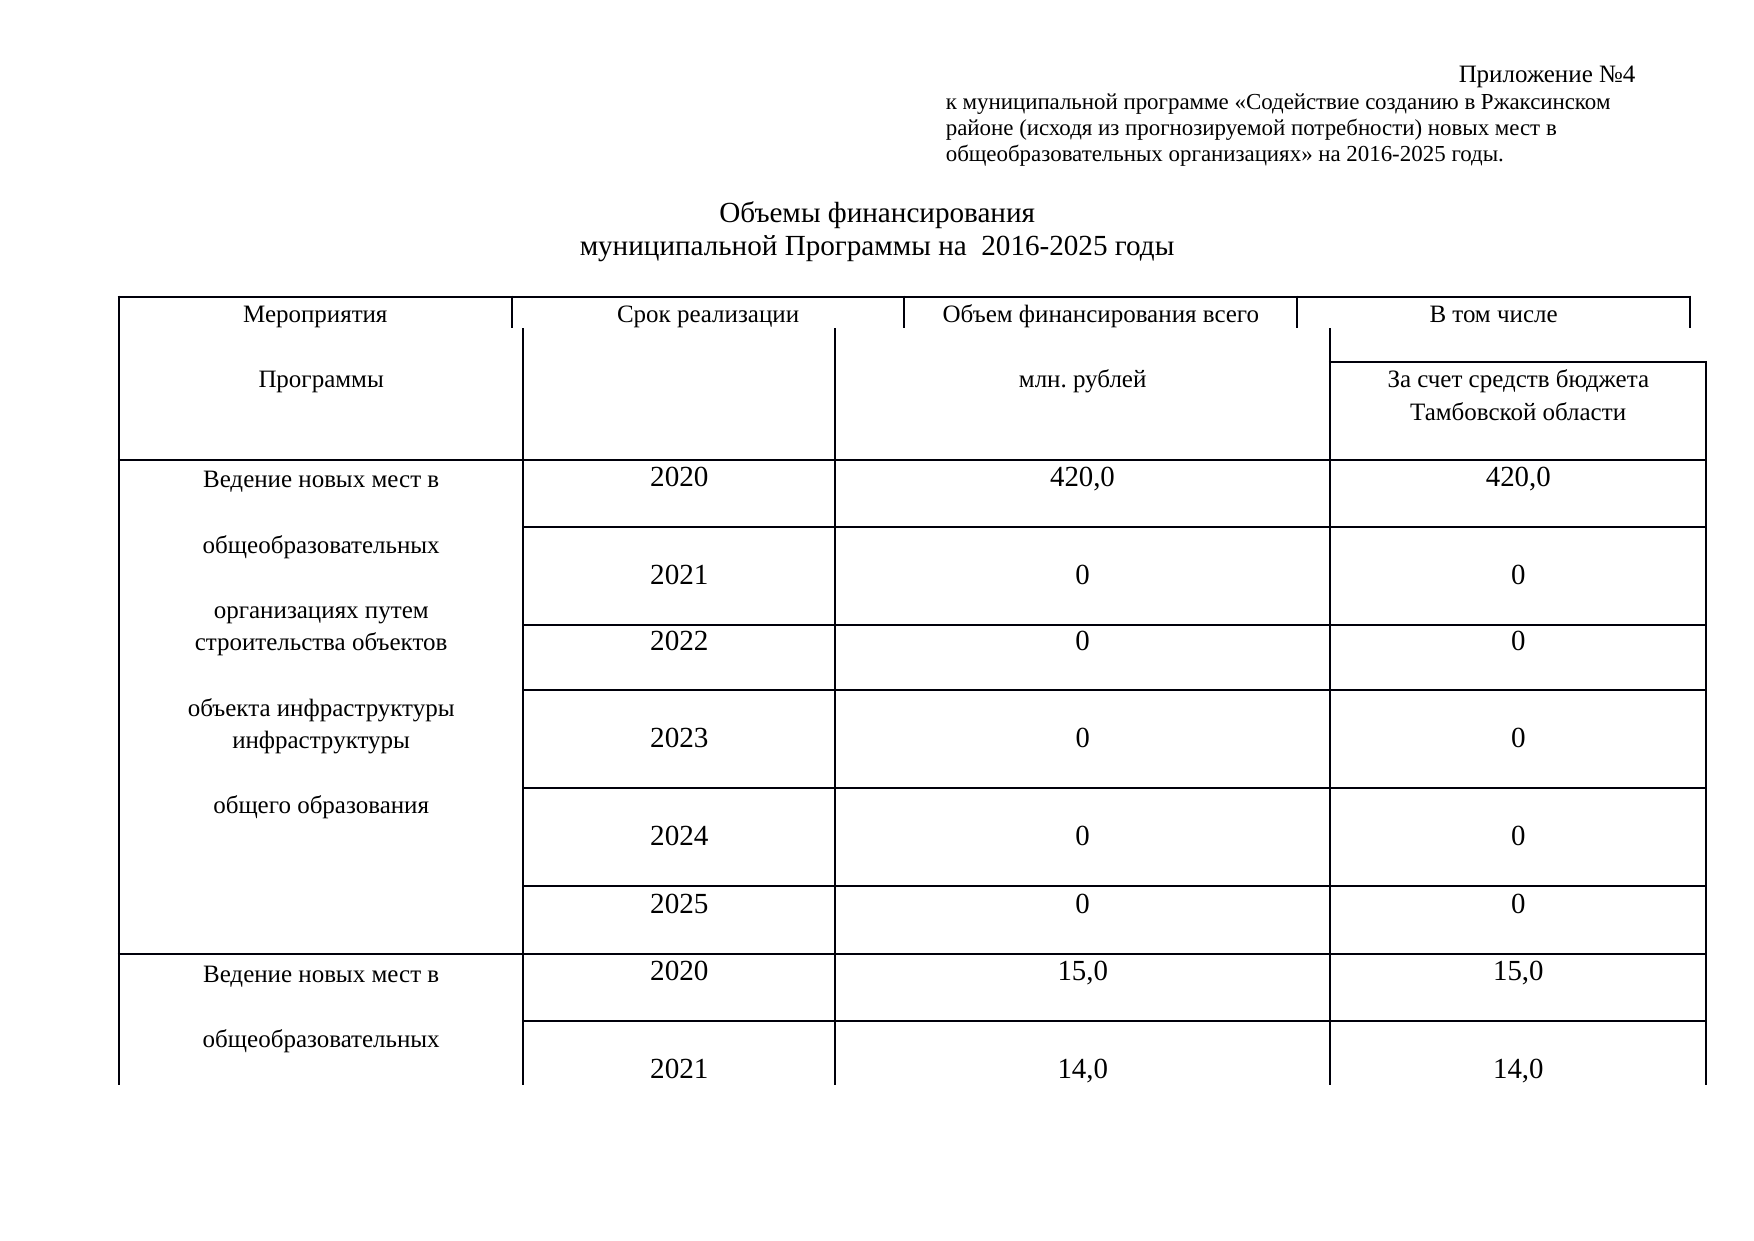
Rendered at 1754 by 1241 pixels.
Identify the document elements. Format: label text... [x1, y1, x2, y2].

table_cell За счет средств бюджета [1331, 363, 1705, 393]
table_cell Программы [120, 328, 522, 393]
table_cell [120, 393, 522, 426]
table_cell строительства объектов [120, 624, 522, 656]
table_cell [836, 852, 1329, 884]
table_cell [524, 852, 834, 884]
table_cell [120, 885, 522, 920]
table_cell [1331, 328, 1706, 361]
table_cell 15,0 [836, 955, 1329, 987]
table_cell Ведение новых мест в [120, 955, 522, 987]
table_cell 14,0 [836, 1022, 1329, 1085]
text муниципальной Программы на 2016-2025 годы [469, 228, 1285, 262]
table_header Мероприятия [120, 298, 511, 328]
table_cell 2020 [524, 955, 834, 987]
table_cell 0 [1331, 887, 1705, 920]
table_cell [1331, 754, 1705, 787]
table_cell 0 [1331, 626, 1705, 656]
table_cell [524, 591, 834, 624]
text Объемы финансирования [469, 195, 1285, 228]
table_cell [836, 656, 1329, 689]
table_cell [524, 656, 834, 689]
table_cell 0 [1331, 789, 1705, 852]
table_cell [1331, 591, 1705, 624]
table_cell [836, 426, 1329, 458]
text к муниципальной программе «Содействие созданию в Ржаксинском районе (исходя из прогнозируемой потребности) новых мест в общеобразовательных организациях» на 2016-2025 годы. [946, 88, 1625, 166]
table_cell 0 [836, 789, 1329, 852]
table_cell [120, 852, 522, 884]
table_cell [120, 1053, 522, 1085]
table_cell общеобразовательных [120, 988, 522, 1053]
table_cell 0 [836, 626, 1329, 656]
table_cell [524, 426, 834, 458]
table_cell 14,0 [1331, 1022, 1705, 1085]
table_cell 420,0 [1331, 461, 1705, 493]
table_cell общего образования [120, 754, 522, 819]
table_cell [120, 920, 522, 953]
table_cell инфраструктуры [120, 721, 522, 754]
table_cell [120, 426, 522, 458]
table_cell 0 [1331, 691, 1705, 754]
table_cell [836, 920, 1329, 953]
table_cell [524, 920, 834, 953]
table_cell Ведение новых мест в [120, 461, 522, 493]
table_cell [524, 754, 834, 787]
table_cell 2020 [524, 461, 834, 493]
table_cell [1331, 852, 1705, 884]
table_cell 2025 [524, 887, 834, 920]
table_cell [1331, 656, 1705, 689]
table_cell 0 [836, 887, 1329, 920]
table_cell организациях путем [120, 559, 522, 624]
table_cell 0 [1331, 528, 1705, 591]
table_header Объем финансирования всего [905, 298, 1296, 328]
table_cell [524, 988, 834, 1020]
table_cell 0 [836, 528, 1329, 591]
table_cell [836, 988, 1329, 1020]
table_cell [1331, 920, 1705, 953]
table_cell [1331, 988, 1705, 1020]
table_cell 2023 [524, 691, 834, 754]
table_header [1691, 296, 1706, 328]
table_cell 0 [836, 691, 1329, 754]
text Приложение №4 [969, 59, 1635, 88]
table_cell [1331, 426, 1705, 458]
table_cell 420,0 [836, 461, 1329, 493]
table_header В том числе [1298, 298, 1689, 328]
table_cell общеобразовательных [120, 493, 522, 558]
table_cell [524, 328, 834, 361]
table_cell 2021 [524, 1022, 834, 1085]
table_cell 2021 [524, 528, 834, 591]
table_cell объекта инфраструктуры [120, 656, 522, 721]
table_cell [524, 361, 834, 393]
table_cell 2022 [524, 626, 834, 656]
table_cell млн. рублей [836, 328, 1329, 393]
table_cell [524, 393, 834, 426]
table_cell [524, 493, 834, 526]
table_cell Тамбовской области [1331, 393, 1705, 426]
table_cell [836, 754, 1329, 787]
table_header Срок реализации [513, 298, 903, 328]
table_cell [836, 493, 1329, 526]
table_cell [1331, 493, 1705, 526]
table_cell [836, 393, 1329, 426]
table_cell 2024 [524, 789, 834, 852]
table_cell [836, 591, 1329, 624]
table_cell 15,0 [1331, 955, 1705, 987]
table_cell [120, 819, 522, 852]
